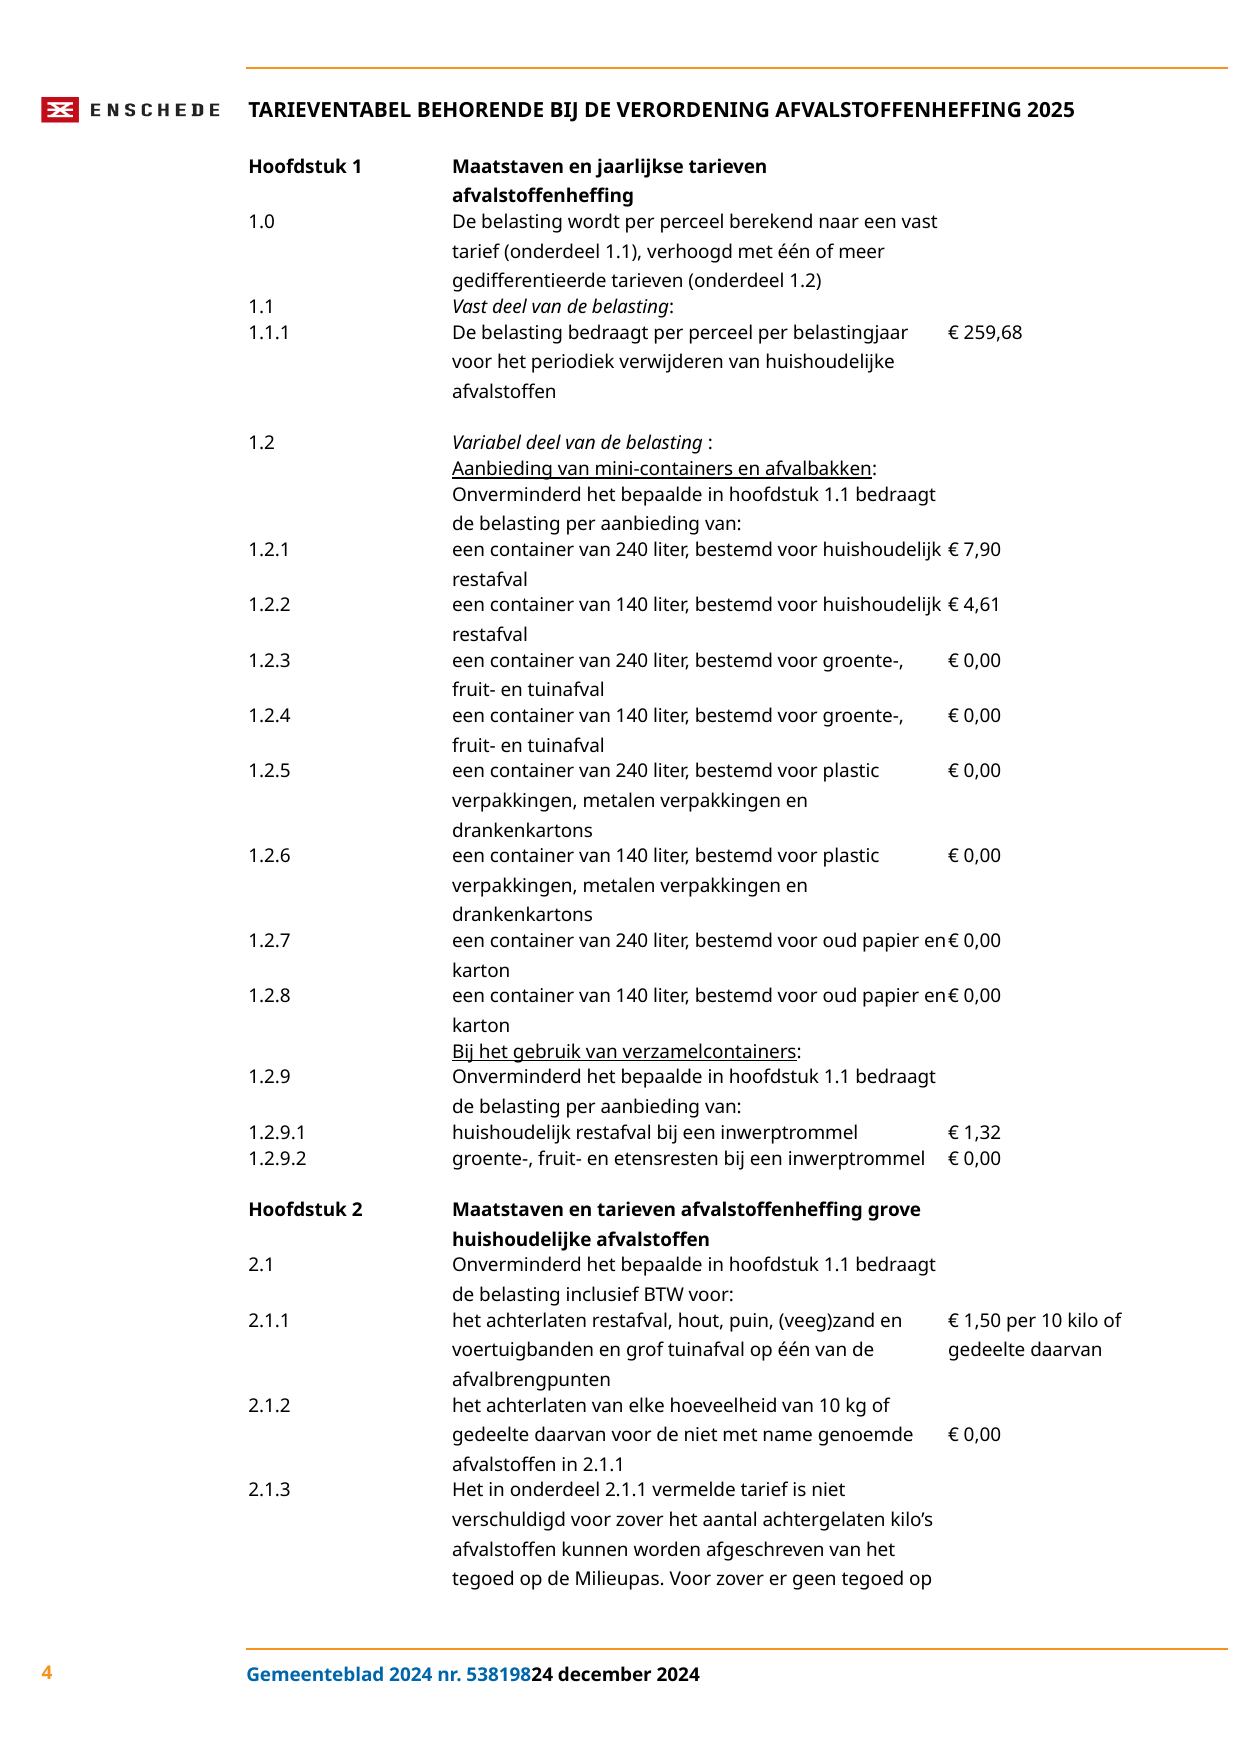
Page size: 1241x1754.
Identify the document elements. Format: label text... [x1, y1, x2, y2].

table_cell 1.2.6 [248, 843, 452, 927]
table_cell Aanbieding van mini-containers en afvalbakken: [452, 455, 948, 481]
table_cell Vast deel van de belasting: [452, 293, 948, 319]
table_cell 1.2.7 [248, 928, 452, 983]
table_header Maatstaven en jaarlijkse tarieven afvalstoffenheffing [452, 153, 948, 208]
table_cell € 0,00 [948, 758, 1152, 842]
table_cell € 0,00 [948, 647, 1152, 702]
table_cell [948, 208, 1152, 293]
table_cell [948, 1252, 1152, 1307]
table_cell [948, 293, 1152, 319]
table_cell 1.2.1 [248, 536, 452, 592]
table_cell € 259,68 [948, 319, 1152, 404]
table_cell € 0,00 [948, 928, 1152, 983]
table_cell [948, 481, 1152, 536]
table_cell 2.1.2 [248, 1392, 452, 1477]
table_cell 1.2.9.2 [248, 1145, 452, 1171]
table_cell Maatstaven en tarieven afvalstoffenheffing grove huishoudelijke afvalstoffen [452, 1196, 948, 1252]
table_cell 1.2.8 [248, 983, 452, 1038]
table_cell het achterlaten restafval, hout, puin, (veeg)zand en voertuigbanden en grof tuinafval op één van de afvalbrengpunten [452, 1307, 948, 1392]
table_cell [948, 430, 1152, 455]
table_cell 1.0 [248, 208, 452, 293]
table_cell een container van 240 liter, bestemd voor plastic verpakkingen, metalen verpakkingen en drankenkartons [452, 758, 948, 842]
table_cell Variabel deel van de belasting : [452, 430, 948, 455]
table_cell [248, 455, 452, 481]
table_cell groente-, fruit- en etensresten bij een inwerptrommel [452, 1145, 948, 1171]
table_cell Onverminderd het bepaalde in hoofdstuk 1.1 bedraagt de belasting inclusief BTW voor: [452, 1252, 948, 1307]
table_cell [248, 1171, 452, 1196]
table_cell € 0,00 [948, 843, 1152, 927]
table_cell [948, 455, 1152, 481]
table_header [948, 153, 1152, 208]
table_cell Bij het gebruik van verzamelcontainers: [452, 1038, 948, 1064]
table_cell [248, 1038, 452, 1064]
table_cell [452, 1171, 948, 1196]
table_cell Onverminderd het bepaalde in hoofdstuk 1.1 bedraagt de belasting per aanbieding van: [452, 481, 948, 536]
table_cell € 0,00 [948, 702, 1152, 758]
table_cell [248, 404, 452, 429]
table_cell € 4,61 [948, 592, 1152, 647]
table_cell De belasting bedraagt per perceel per belastingjaar voor het periodiek verwijderen van huishoudelijke afvalstoffen [452, 319, 948, 404]
table_cell een container van 140 liter, bestemd voor groente-, fruit- en tuinafval [452, 702, 948, 758]
table_cell [248, 481, 452, 536]
table_cell [452, 404, 948, 429]
table_cell een container van 240 liter, bestemd voor groente-, fruit- en tuinafval [452, 647, 948, 702]
table_cell € 1,50 per 10 kilo of gedeelte daarvan [948, 1307, 1152, 1392]
table_cell een container van 140 liter, bestemd voor oud papier en karton [452, 983, 948, 1038]
table_cell 1.2.9.1 [248, 1119, 452, 1145]
table_cell [948, 1064, 1152, 1119]
table_header Hoofdstuk 1 [248, 153, 452, 208]
table_cell 1.2.3 [248, 647, 452, 702]
table_cell 1.2.9 [248, 1064, 452, 1119]
table_cell een container van 240 liter, bestemd voor oud papier en karton [452, 928, 948, 983]
text TARIEVENTABEL BEHORENDE BIJ DE VERORDENING AFVALSTOFFENHEFFING 2025 [248, 95, 1152, 123]
table_cell 2.1.3 [248, 1477, 452, 1591]
table_cell [948, 1171, 1152, 1196]
table_cell Het in onderdeel 2.1.1 vermelde tarief is niet verschuldigd voor zover het aantal achtergelaten kilo’s afvalstoffen kunnen worden afgeschreven van het tegoed op de Milieupas. Voor zover er geen tegoed op [452, 1477, 948, 1591]
table_cell 1.2.4 [248, 702, 452, 758]
table_cell [948, 1038, 1152, 1064]
table_cell € 0,00 [948, 1392, 1152, 1477]
table_cell huishoudelijk restafval bij een inwerptrommel [452, 1119, 948, 1145]
table_cell 1.2 [248, 430, 452, 455]
table_cell [948, 404, 1152, 429]
table_cell € 7,90 [948, 536, 1152, 592]
table_cell [948, 1196, 1152, 1252]
table_cell een container van 140 liter, bestemd voor huishoudelijk restafval [452, 592, 948, 647]
table_cell 1.1 [248, 293, 452, 319]
table_cell € 1,32 [948, 1119, 1152, 1145]
table_cell 1.2.5 [248, 758, 452, 842]
table_cell een container van 240 liter, bestemd voor huishoudelijk restafval [452, 536, 948, 592]
table_cell 2.1.1 [248, 1307, 452, 1392]
table_cell 2.1 [248, 1252, 452, 1307]
table_cell 1.1.1 [248, 319, 452, 404]
table_cell een container van 140 liter, bestemd voor plastic verpakkingen, metalen verpakkingen en drankenkartons [452, 843, 948, 927]
table_cell [948, 1477, 1152, 1591]
picture [41, 47, 231, 172]
table_cell De belasting wordt per perceel berekend naar een vast tarief (onderdeel 1.1), verhoogd met één of meer gedifferentieerde tarieven (onderdeel 1.2) [452, 208, 948, 293]
table_cell € 0,00 [948, 983, 1152, 1038]
table_cell Onverminderd het bepaalde in hoofdstuk 1.1 bedraagt de belasting per aanbieding van: [452, 1064, 948, 1119]
table_cell € 0,00 [948, 1145, 1152, 1171]
table_cell Hoofdstuk 2 [248, 1196, 452, 1252]
table_cell het achterlaten van elke hoeveelheid van 10 kg of gedeelte daarvan voor de niet met name genoemde afvalstoffen in 2.1.1 [452, 1392, 948, 1477]
table_cell 1.2.2 [248, 592, 452, 647]
